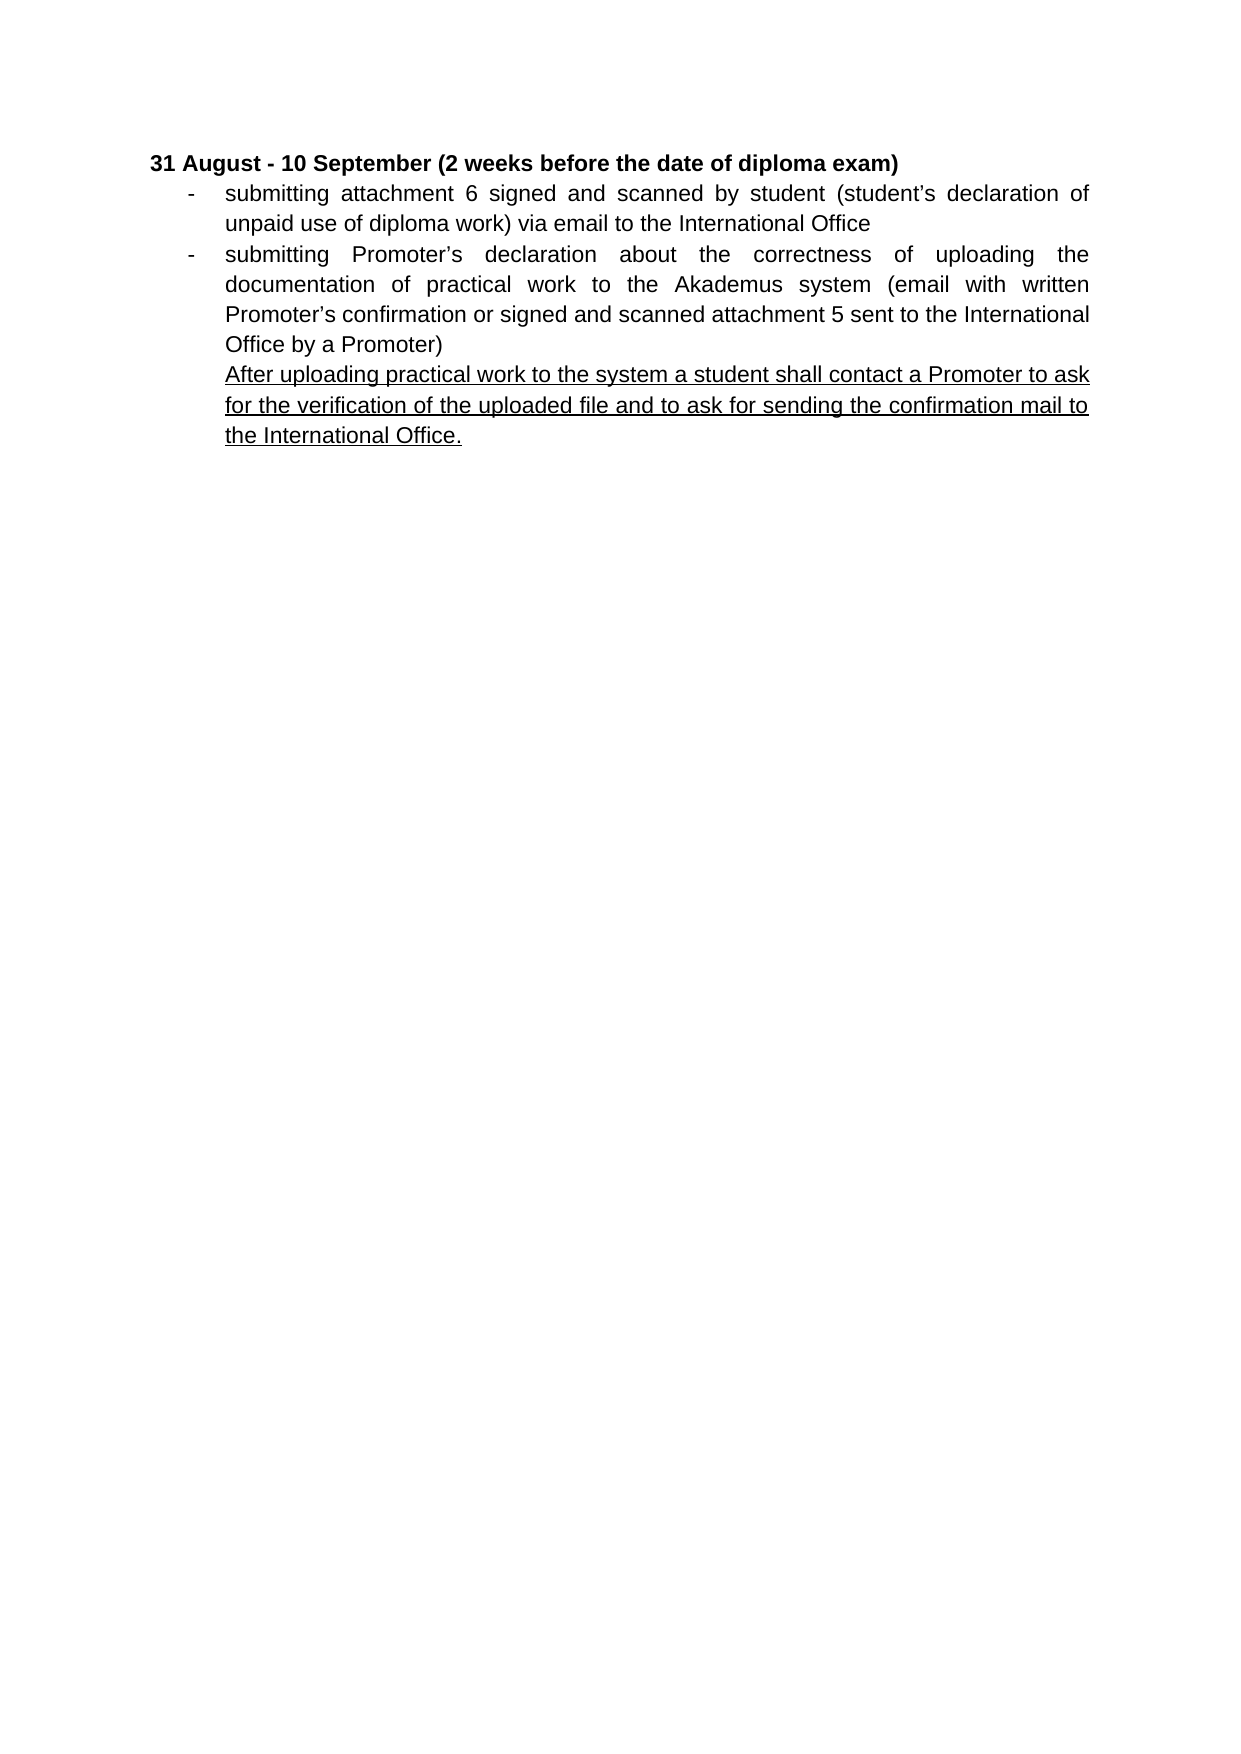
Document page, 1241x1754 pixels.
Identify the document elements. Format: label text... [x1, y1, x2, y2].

list submitting attachment 6 signed and scanned by student (student’s declaration of unpaid use of diploma work) via email to the International Office [187, 180, 1090, 237]
list submitting Promoter’s declaration about the correctness of uploading the documentation of practical work to the Akademus system (email with written Promoter’s confirmation or signed and scanned attachment 5 sent to the International Office by a Promoter) [187, 241, 1090, 358]
text for the verification of the uploaded file and to ask for sending the confirmation mail to the International Office. [225, 385, 1090, 448]
text 31 August - 10 September (2 weeks before the date of diploma exam) [150, 150, 1090, 176]
text After uploading practical work to the system a student shall contact a Promoter to ask [225, 361, 1090, 384]
